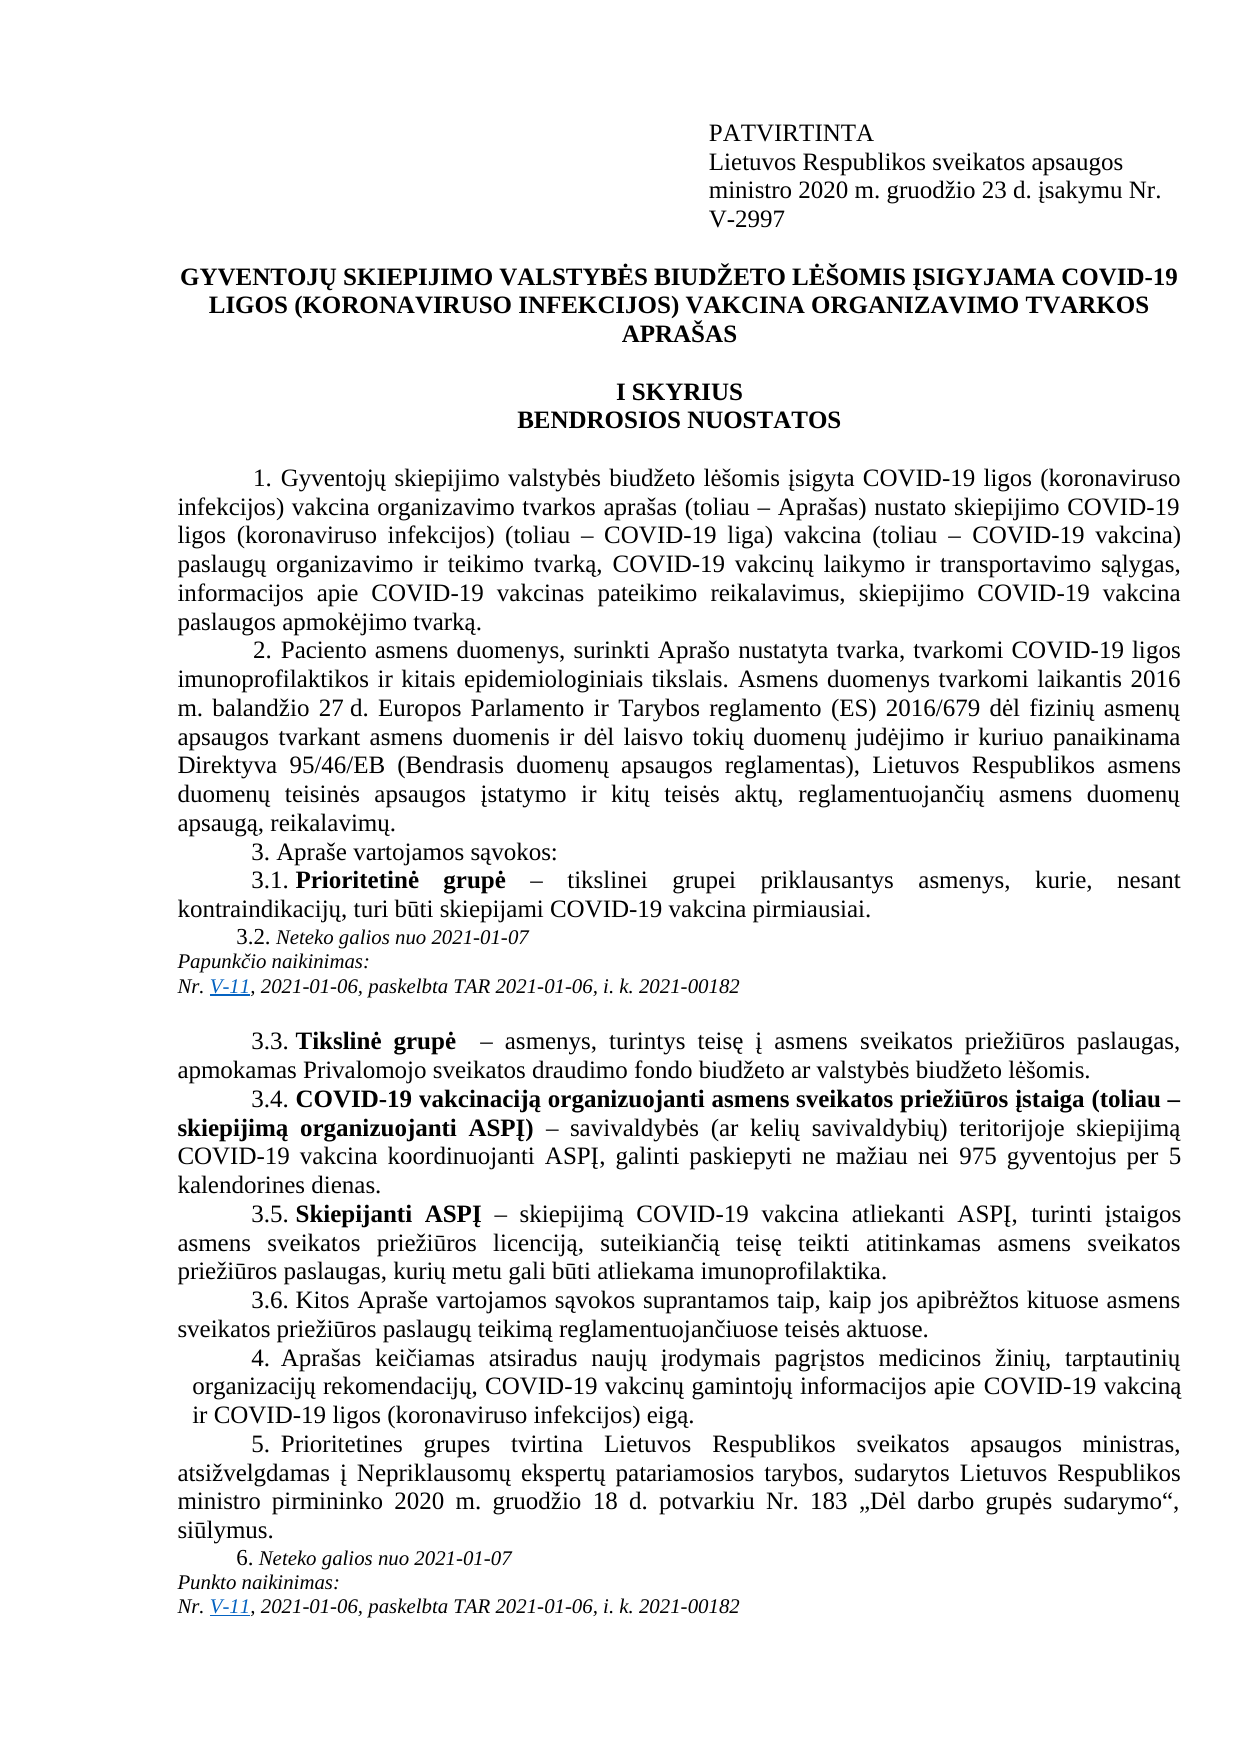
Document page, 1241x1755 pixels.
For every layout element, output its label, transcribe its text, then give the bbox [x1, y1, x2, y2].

text Punkto naikinimas: [177, 1570, 1181, 1594]
text BENDROSIOS NUOSTATOS [177, 406, 1181, 434]
text Papunkčio naikinimas: [177, 949, 1181, 973]
text 3.6. Kitos Apraše vartojamos sąvokos suprantamos taip, kaip jos apibrėžtos kituose asmens sveikatos priežiūros paslaugų teikimą reglamentuojančiuose teisės aktuose. [177, 1285, 1181, 1343]
text 3.4. COVID-19 vakcinaciją organizuojanti asmens sveikatos priežiūros įstaiga (toliau – skiepijimą organizuojanti ASPĮ) – savivaldybės (ar kelių savivaldybių) teritorijoje skiepijimą COVID-19 vakcina koordinuojanti ASPĮ, galinti paskiepyti ne mažiau nei 975 gyventojus per 5 kalendorines dienas. [177, 1084, 1181, 1199]
text GYVENTOJŲ SKIEPIJIMO VALSTYBĖS BIUDŽETO LĖŠOMIS ĮSIGYJAMA COVID-19 LIGOS (KORONAVIRUSO INFEKCIJOS) VAKCINA ORGANIZAVIMO TVARKOS APRAŠAS [177, 262, 1181, 348]
text 3.1. Prioritetinė grupė – tikslinei grupei priklausantys asmenys, kurie, nesant kontraindikacijų, turi būti skiepijami COVID-19 vakcina pirmiausiai. [177, 866, 1181, 923]
text 3.5. Skiepijanti ASPĮ – skiepijimą COVID-19 vakcina atliekanti ASPĮ, turinti įstaigos asmens sveikatos priežiūros licenciją, suteikiančią teisę teikti atitinkamas asmens sveikatos priežiūros paslaugas, kurių metu gali būti atliekama imunoprofilaktika. [177, 1199, 1181, 1285]
text 6. Neteko galios nuo 2021-01-07 [177, 1544, 1181, 1570]
text 3.2. Neteko galios nuo 2021-01-07 [177, 923, 1181, 949]
text Nr. V-11, 2021-01-06, paskelbta TAR 2021-01-06, i. k. 2021-00182 [177, 973, 1181, 998]
text 3.3. Tikslinė grupė – asmenys, turintys teisę į asmens sveikatos priežiūros paslaugas, apmokamas Privalomojo sveikatos draudimo fondo biudžeto ar valstybės biudžeto lėšomis. [177, 1026, 1181, 1084]
text I SKYRIUS [177, 377, 1181, 406]
text 5. Prioritetines grupes tvirtina Lietuvos Respublikos sveikatos apsaugos ministras, atsižvelgdamas į Nepriklausomų ekspertų patariamosios tarybos, sudarytos Lietuvos Respublikos ministro pirmininko 2020 m. gruodžio 18 d. potvarkiu Nr. 183 „Dėl darbo grupės sudarymo“, siūlymus. [177, 1429, 1181, 1544]
text 1. Gyventojų skiepijimo valstybės biudžeto lėšomis įsigyta COVID-19 ligos (koronaviruso infekcijos) vakcina organizavimo tvarkos aprašas (toliau – Aprašas) nustato skiepijimo COVID-19 ligos (koronaviruso infekcijos) (toliau – COVID-19 liga) vakcina (toliau – COVID-19 vakcina) paslaugų organizavimo ir teikimo tvarką, COVID-19 vakcinų laikymo ir transportavimo sąlygas, informacijos apie COVID-19 vakcinas pateikimo reikalavimus, skiepijimo COVID-19 vakcina paslaugos apmokėjimo tvarką. [177, 463, 1181, 636]
text 2. Paciento asmens duomenys, surinkti Aprašo nustatyta tvarka, tvarkomi COVID-19 ligos imunoprofilaktikos ir kitais epidemiologiniais tikslais. Asmens duomenys tvarkomi laikantis 2016 m. balandžio 27 d. Europos Parlamento ir Tarybos reglamento (ES) 2016/679 dėl fizinių asmenų apsaugos tvarkant asmens duomenis ir dėl laisvo tokių duomenų judėjimo ir kuriuo panaikinama Direktyva 95/46/EB (Bendrasis duomenų apsaugos reglamentas), Lietuvos Respublikos asmens duomenų teisinės apsaugos įstatymo ir kitų teisės aktų, reglamentuojančių asmens duomenų apsaugą, reikalavimų. [177, 636, 1181, 837]
text 3. Apraše vartojamos sąvokos: [177, 837, 1181, 866]
text 4. Aprašas keičiamas atsiradus naujų įrodymais pagrįstos medicinos žinių, tarptautinių organizacijų rekomendacijų, COVID-19 vakcinų gamintojų informacijos apie COVID-19 vakciną ir COVID-19 ligos (koronaviruso infekcijos) eigą. [192, 1343, 1181, 1429]
text Lietuvos Respublikos sveikatos apsaugos ministro 2020 m. gruodžio 23 d. įsakymu Nr. V-2997 [709, 147, 1181, 233]
text Nr. V-11, 2021-01-06, paskelbta TAR 2021-01-06, i. k. 2021-00182 [177, 1594, 1181, 1618]
text PATVIRTINTA [709, 118, 1181, 147]
